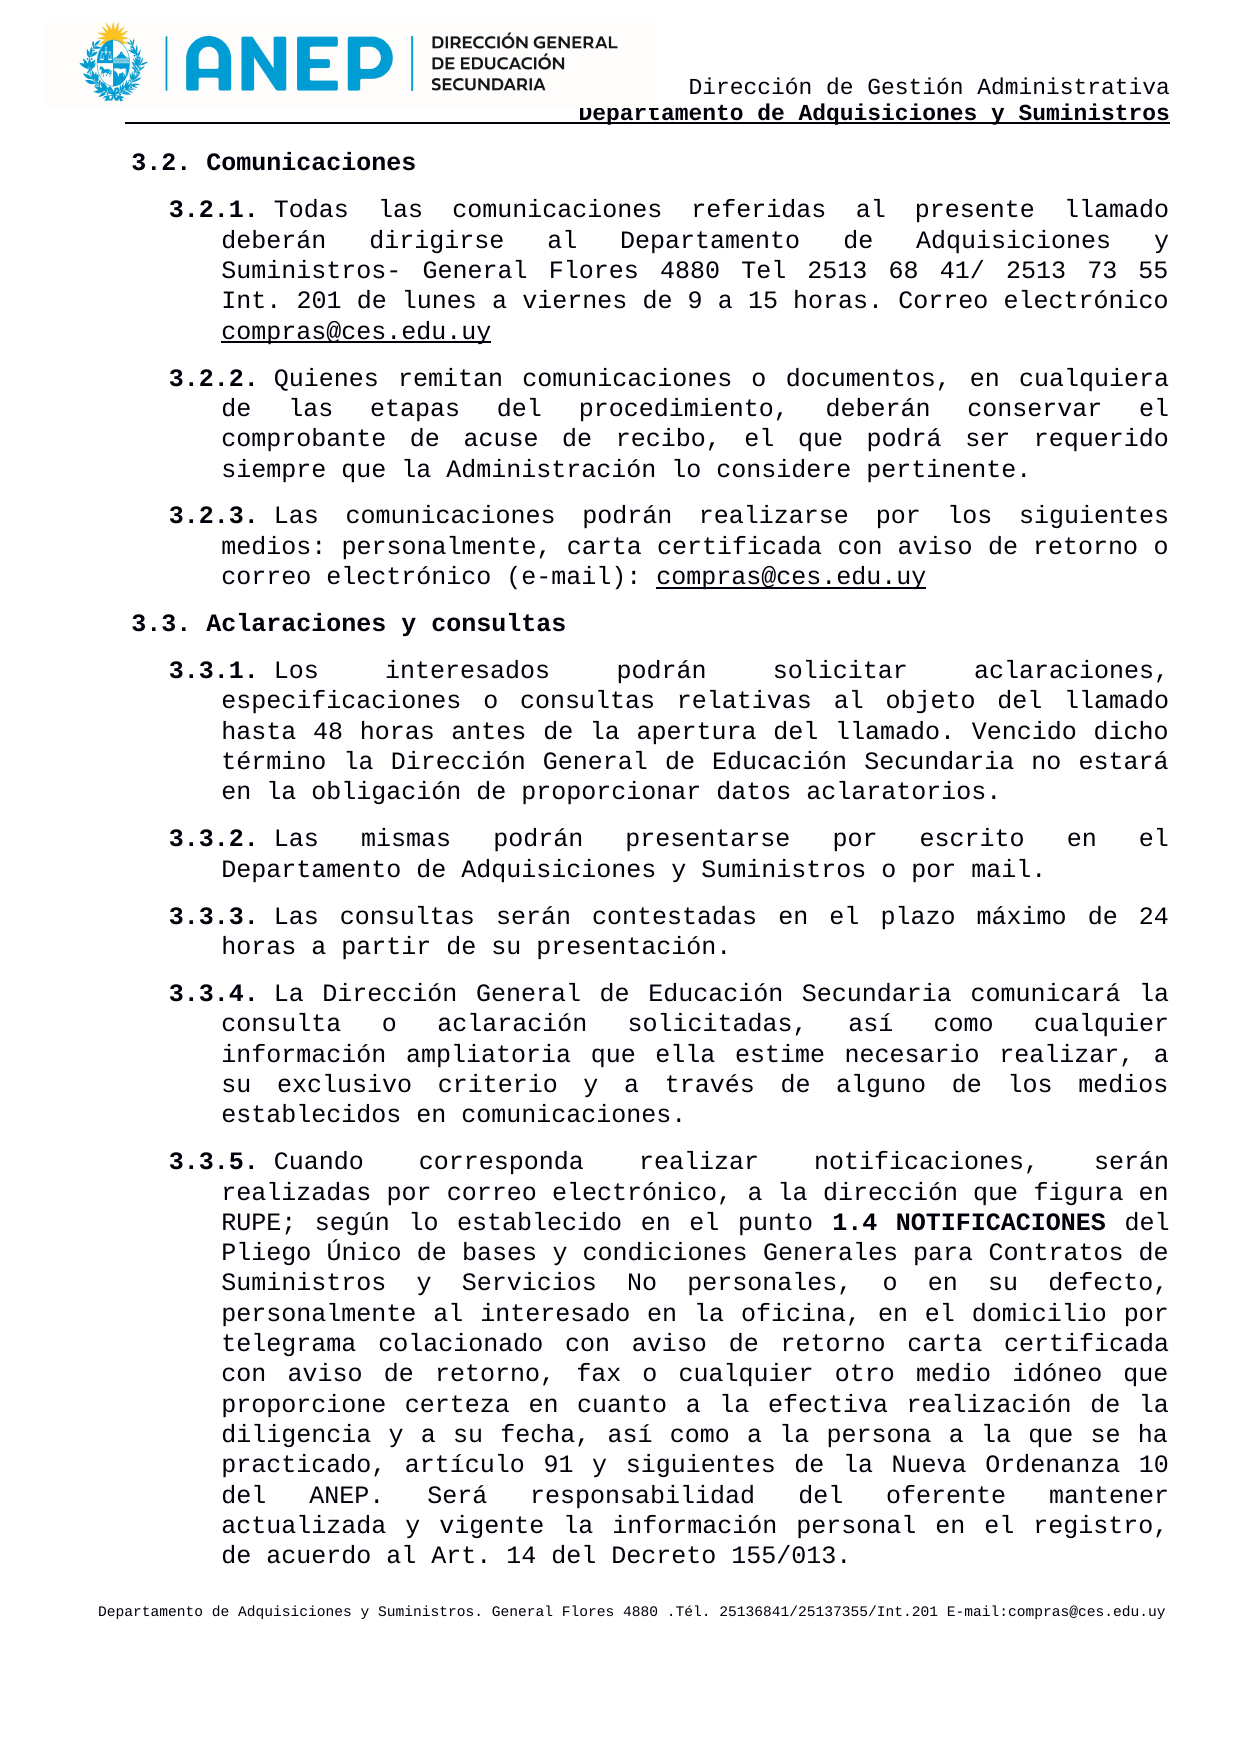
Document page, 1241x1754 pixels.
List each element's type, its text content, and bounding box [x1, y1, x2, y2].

picture [45, 22, 658, 108]
list Los interesados podrán solicitar aclaraciones, especificaciones o consultas relativas al objeto del llamado hasta 48 horas antes de la apertura del llamado. Vencido dicho término la Dirección General de Educación Secundaria no estará en la obligación de proporcionar datos aclaratorios. [169, 658, 1169, 807]
list La Dirección General de Educación Secundaria comunicará la consulta o aclaración solicitadas, así como cualquier información ampliatoria que ella estime necesario realizar, a su exclusivo criterio y a través de alguno de los medios establecidos en comunicaciones. [169, 981, 1169, 1130]
list Las consultas serán contestadas en el plazo máximo de 24 horas a partir de su presentación. [169, 903, 1169, 962]
list Las mismas podrán presentarse por escrito en el Departamento de Adquisiciones y Suministros o por mail. [169, 826, 1169, 884]
list Comunicaciones [131, 150, 1169, 178]
list Las comunicaciones podrán realizarse por los siguientes medios: personalmente, carta certificada con aviso de retorno o correo electrónico (e-mail): compras@ces.edu.uy [169, 503, 1169, 592]
list Cuando corresponda realizar notificaciones, serán realizadas por correo electrónico, a la dirección que figura en RUPE; según lo establecido en el punto 1.4 NOTIFICACIONES del Pliego Único de bases y condiciones Generales para Contratos de Suministros y Servicios No personales, o en su defecto, personalmente al interesado en la oficina, en el domicilio por telegrama colacionado con aviso de retorno carta certificada con aviso de retorno, fax o cualquier otro medio idóneo que proporcione certeza en cuanto a la efectiva realización de la diligencia y a su fecha, así como a la persona a la que se ha practicado, artículo 91 y siguientes de la Nueva Ordenanza 10 del ANEP. Será responsabilidad del oferente mantener actualizada y vigente la información personal en el registro, de acuerdo al Art. 14 del Decreto 155/013. [169, 1149, 1169, 1571]
list Quienes remitan comunicaciones o documentos, en cualquiera de las etapas del procedimiento, deberán conservar el comprobante de acuse de recibo, el que podrá ser requerido siempre que la Administración lo considere pertinente. [169, 365, 1169, 484]
list Aclaraciones y consultas [131, 611, 1169, 639]
list Todas las comunicaciones referidas al presente llamado deberán dirigirse al Departamento de Adquisiciones y Suministros- General Flores 4880 Tel 2513 68 41/ 2513 73 55 Int. 201 de lunes a viernes de 9 a 15 horas. Correo electrónico compras@ces.edu.uy [169, 197, 1169, 347]
